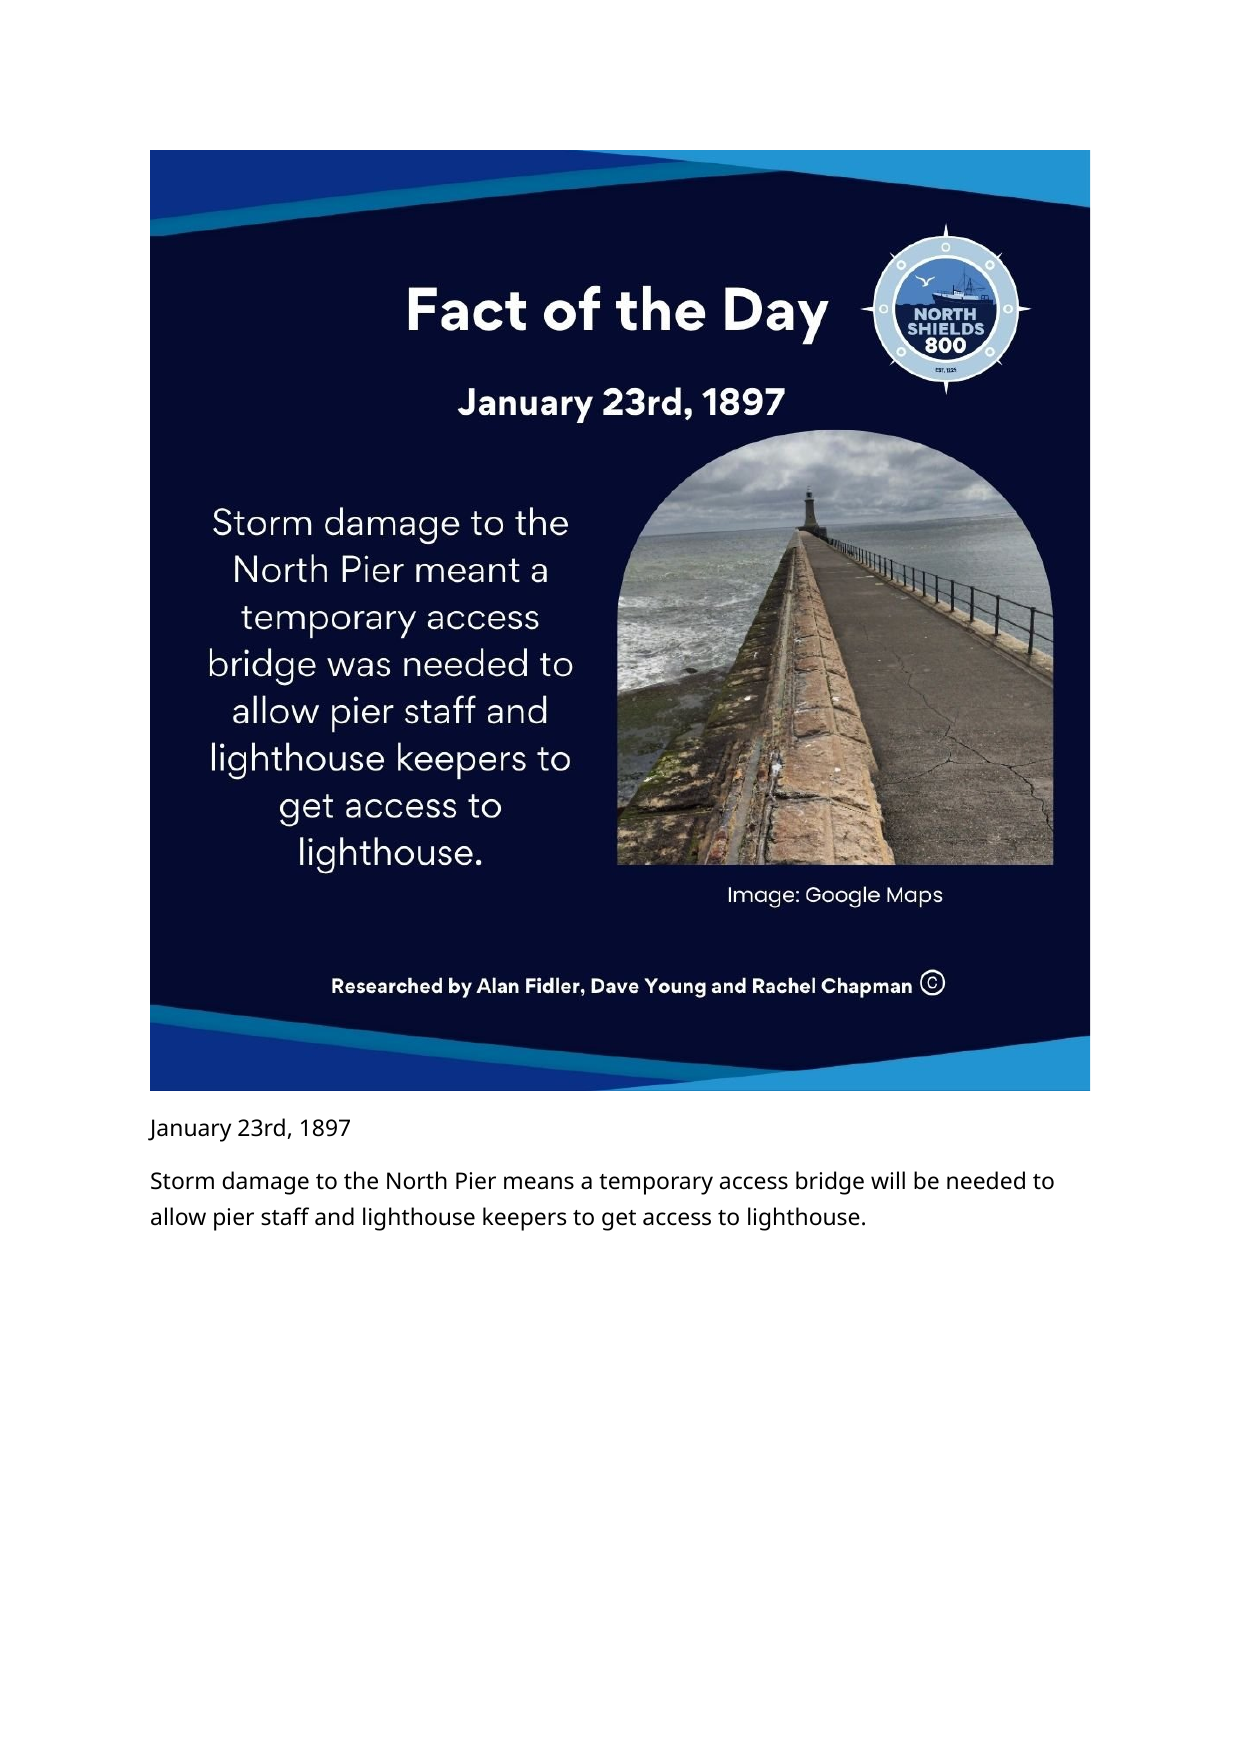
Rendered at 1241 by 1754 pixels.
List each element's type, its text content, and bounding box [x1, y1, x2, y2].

text January 23rd, 1897 [150, 1112, 1090, 1143]
text Storm damage to the North Pier means a temporary access bridge will be needed to allow pier staff and lighthouse keepers to get access to lighthouse. [150, 1164, 1090, 1232]
